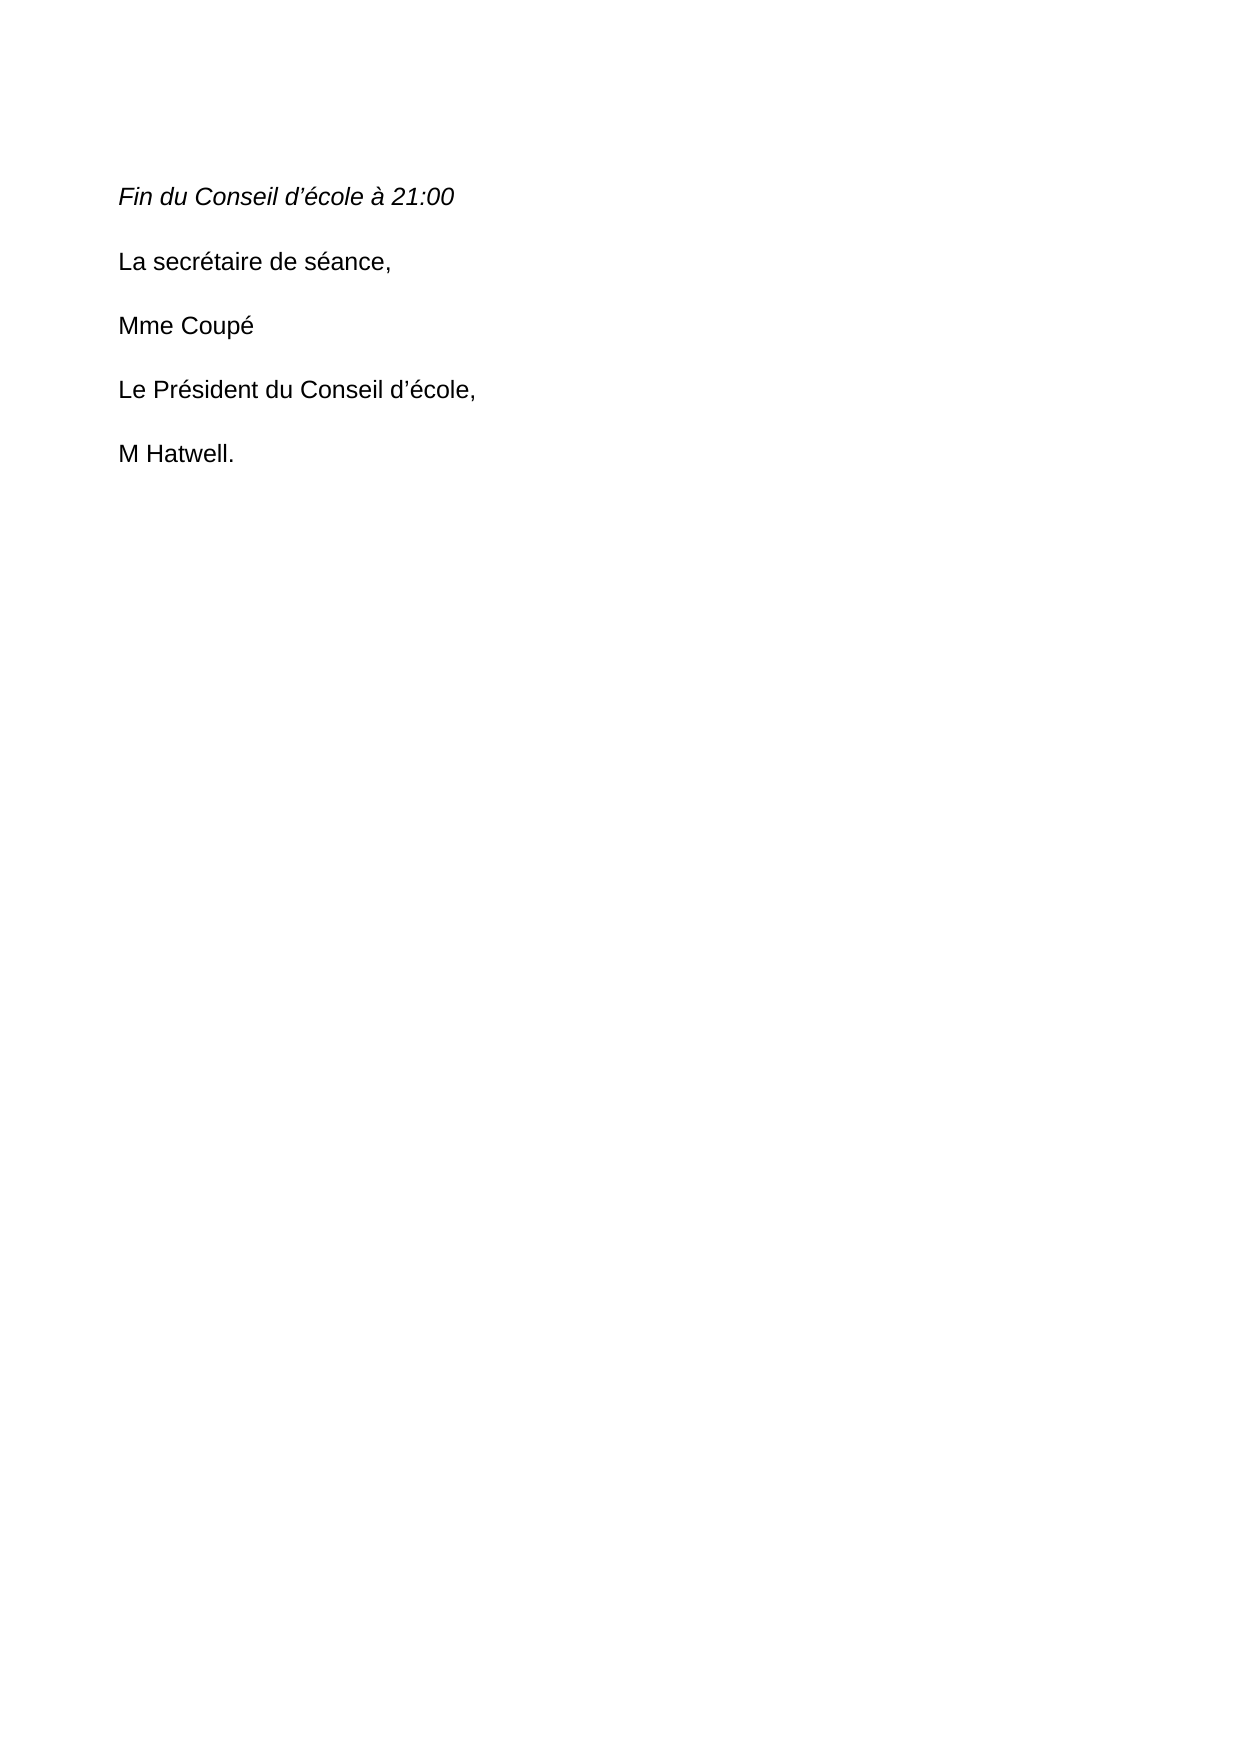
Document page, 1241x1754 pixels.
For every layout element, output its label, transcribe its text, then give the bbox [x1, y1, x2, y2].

text M Hatwell. [118, 439, 1122, 468]
text Mme Coupé [118, 311, 1122, 339]
text La secrétaire de séance, [118, 246, 1122, 275]
text Le Président du Conseil d’école, [118, 375, 1122, 403]
text Fin du Conseil d’école à 21:00 [118, 182, 1122, 211]
